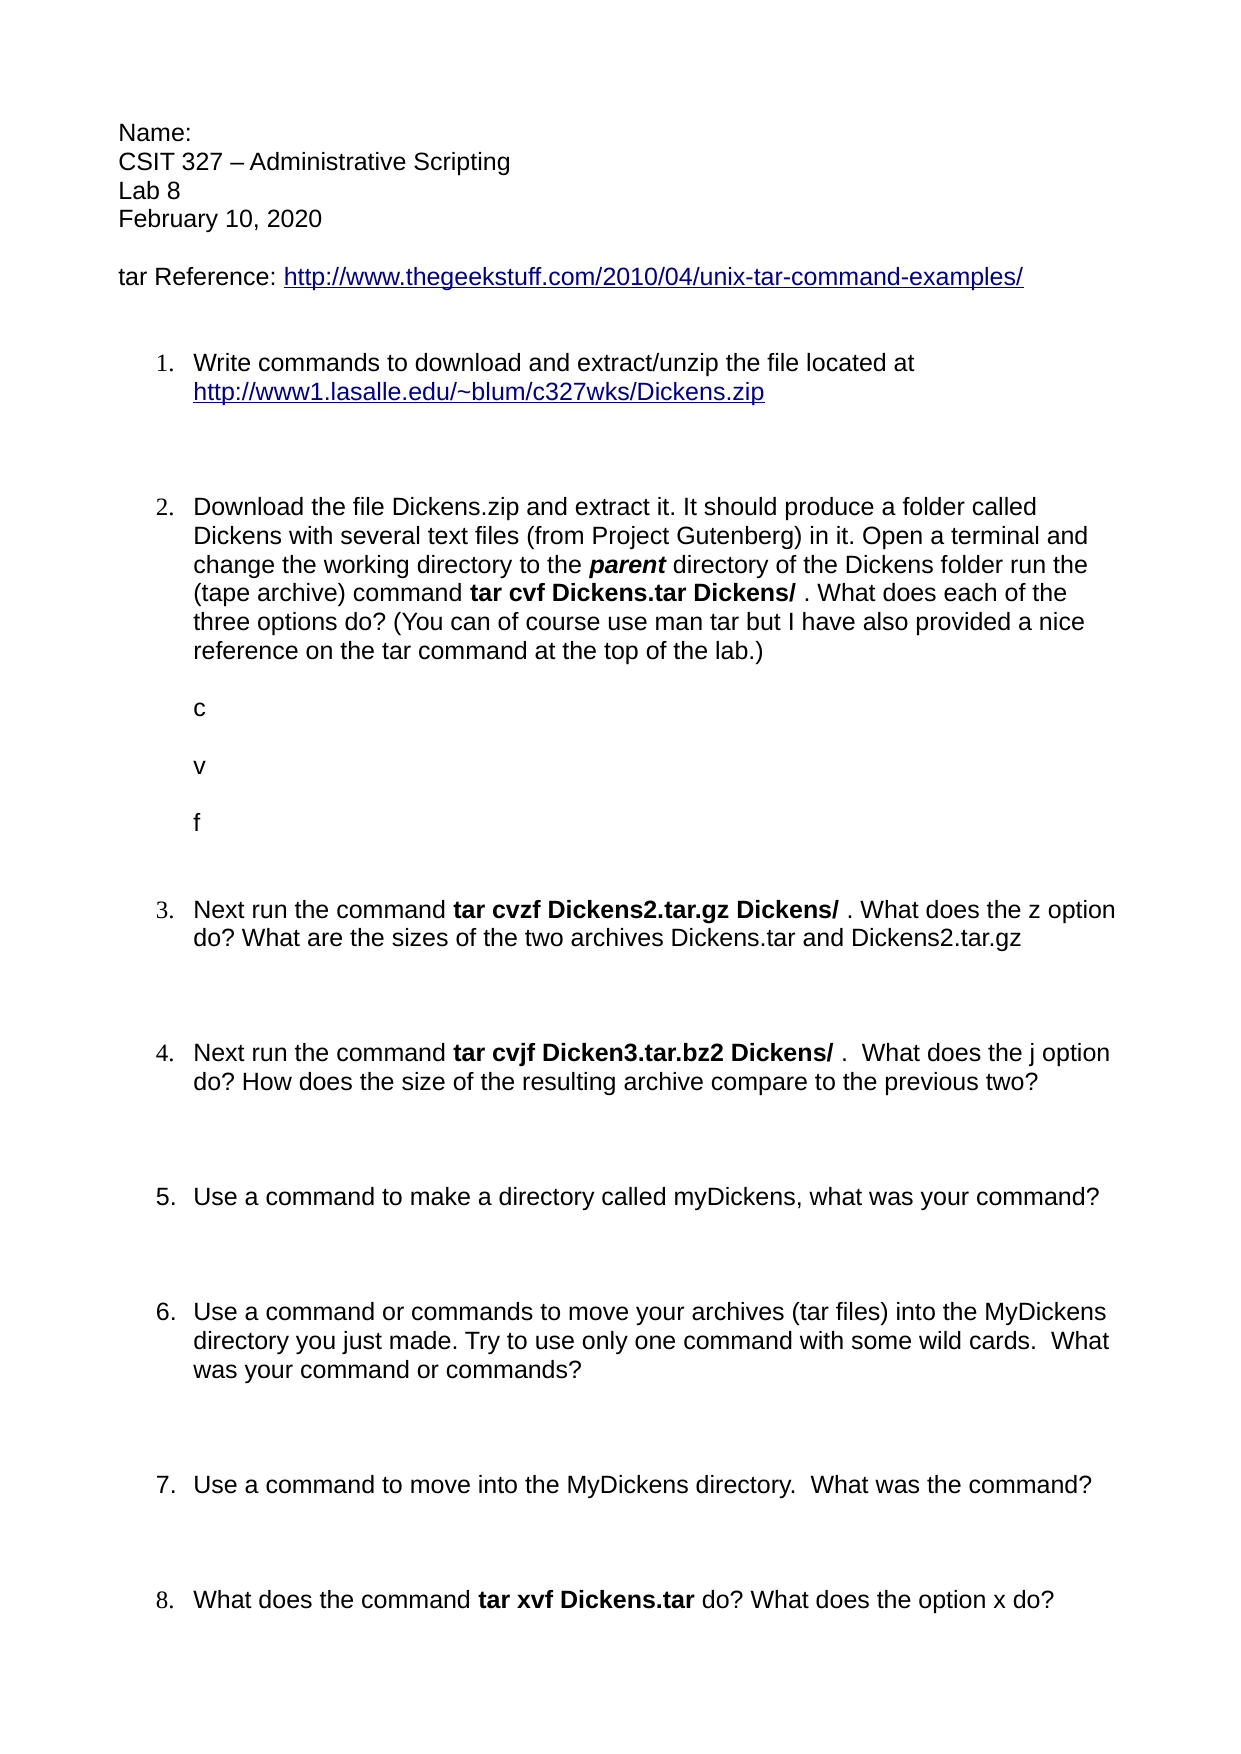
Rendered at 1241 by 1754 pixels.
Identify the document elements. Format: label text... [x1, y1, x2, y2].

list Use a command or commands to move your archives (tar files) into the MyDickens directory you just made. Try to use only one command with some wild cards. What was your command or commands? [156, 1297, 1122, 1383]
list Write commands to download and extract/unzip the file located at http://www1.lasalle.edu/~blum/c327wks/Dickens.zip [156, 348, 1122, 406]
text Lab 8 [118, 176, 1122, 204]
text v [156, 751, 1122, 779]
list Use a command to move into the MyDickens directory. What was the command? [156, 1470, 1122, 1498]
text Name: [118, 118, 1122, 147]
list Download the file Dickens.zip and extract it. It should produce a folder called Dickens with several text files (from Project Gutenberg) in it. Open a terminal and change the working directory to the parent directory of the Dickens folder run the (tape archive) command tar cvf Dickens.tar Dickens/ . What does each of the three options do? (You can of course use man tar but I have also provided a nice reference on the tar command at the top of the lab.) [156, 492, 1122, 664]
list Next run the command tar cvjf Dicken3.tar.bz2 Dickens/ . What does the j option do? How does the size of the resulting archive compare to the previous two? [156, 1038, 1122, 1096]
list Next run the command tar cvzf Dickens2.tar.gz Dickens/ . What does the z option do? What are the sizes of the two archives Dickens.tar and Dickens2.tar.gz [156, 894, 1122, 952]
list What does the command tar xvf Dickens.tar do? What does the option x do? [156, 1585, 1122, 1614]
text CSIT 327 – Administrative Scripting [118, 147, 1122, 176]
text tar Reference: http://www.thegeekstuff.com/2010/04/unix-tar-command-examples/ [118, 262, 1122, 291]
text February 10, 2020 [118, 204, 1122, 233]
text c [156, 693, 1122, 722]
list Use a command to make a directory called myDickens, what was your command? [156, 1182, 1122, 1211]
text f [156, 808, 1122, 837]
